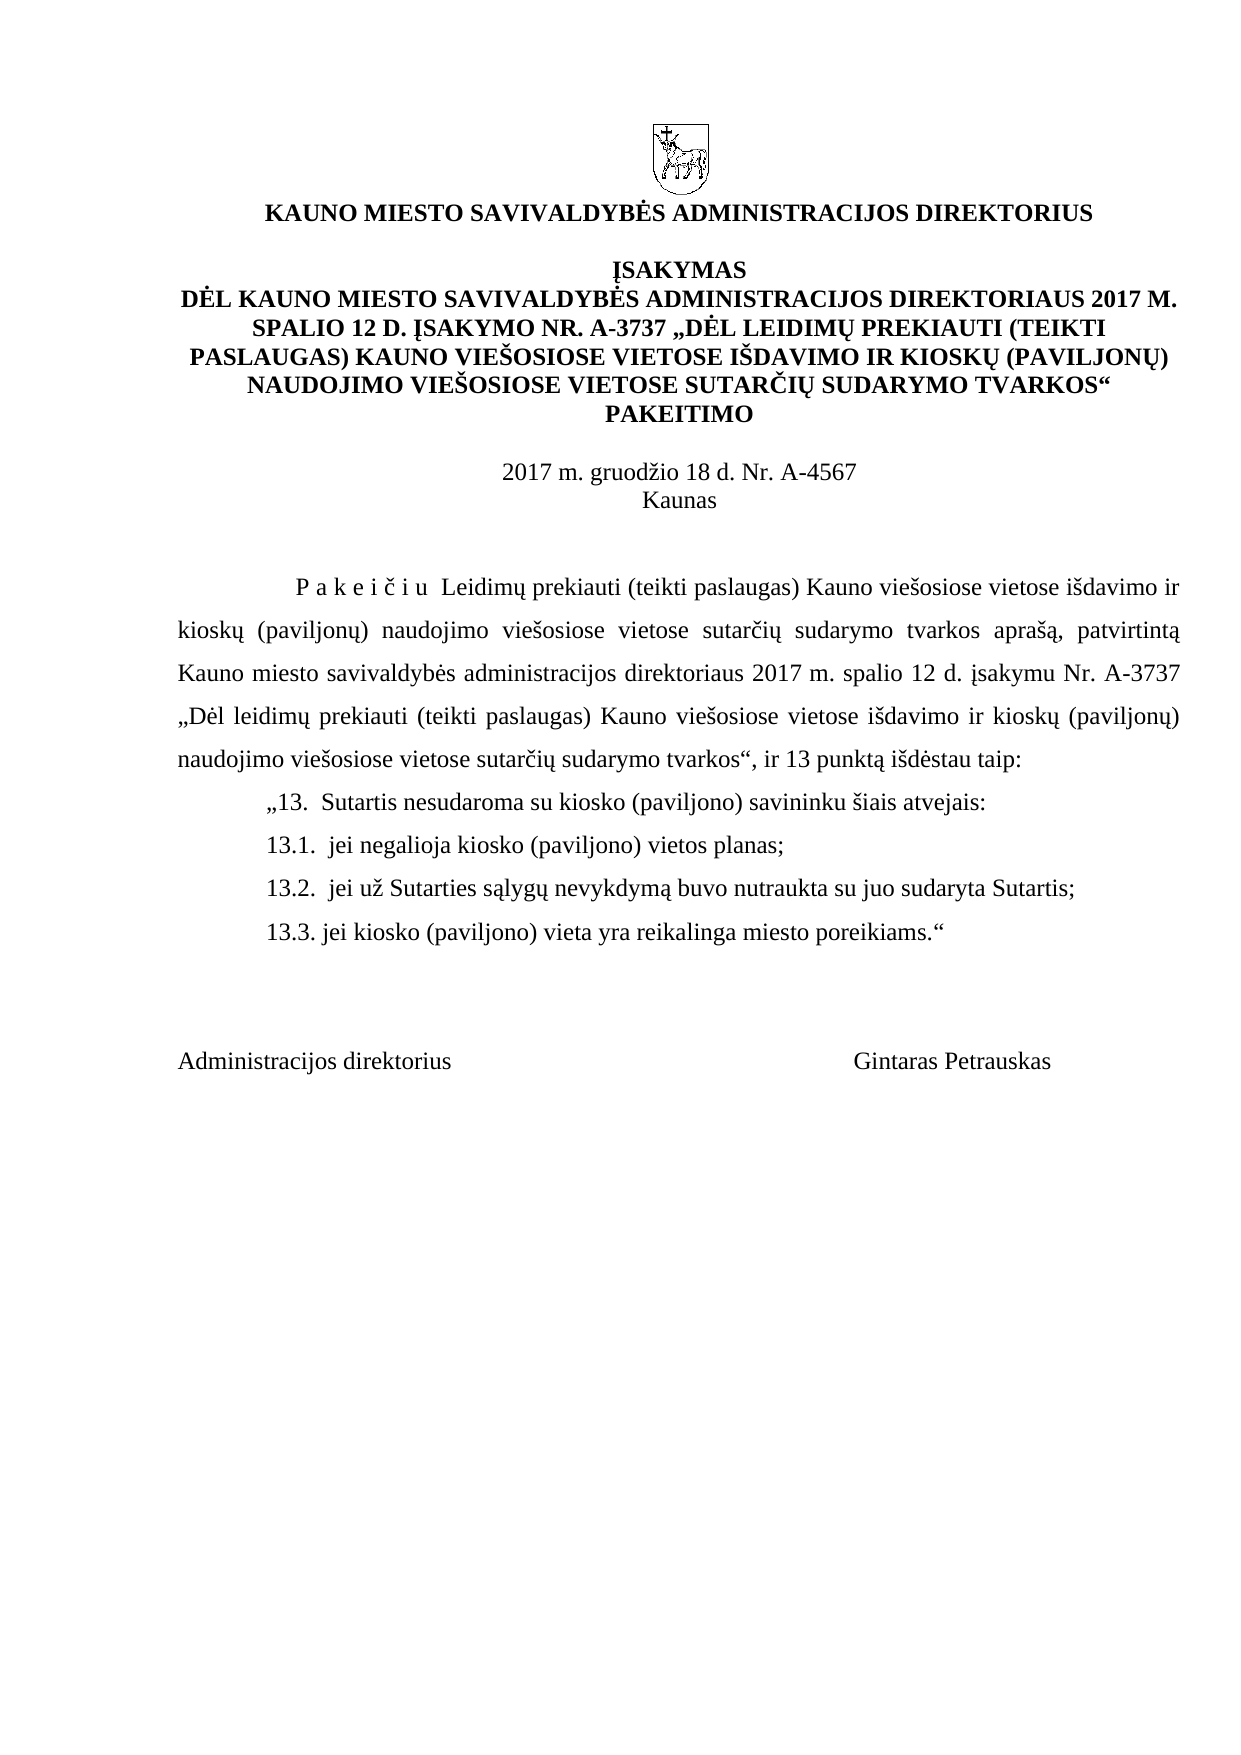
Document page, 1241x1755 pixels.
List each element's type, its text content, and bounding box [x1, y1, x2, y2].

text 13.1. jei negalioja kiosko (paviljono) vietos planas; [177, 830, 1181, 859]
text 13.3. jei kiosko (paviljono) vieta yra reikalinga miesto poreikiams.“ [177, 917, 1181, 945]
text KAUNO MIESTO SAVIVALDYBĖS ADMINISTRACIJOS DIREKTORIUS [177, 198, 1181, 227]
text Administracijos direktorius Gintaras Petrauskas [177, 1046, 1181, 1075]
text Kaunas [177, 485, 1181, 514]
text 13.2. jei už Sutarties sąlygų nevykdymą buvo nutraukta su juo sudaryta Sutartis; [177, 873, 1181, 902]
text 2017 m. gruodžio 18 d. Nr. A-4567 [177, 457, 1181, 485]
text P a k e i č i u Leidimų prekiauti (teikti paslaugas) Kauno viešosiose vietose išdavimo ir kioskų (paviljonų) naudojimo viešosiose vietose sutarčių sudarymo tvarkos aprašą, patvirtintą Kauno miesto savivaldybės administracijos direktoriaus 2017 m. spalio 12 d. įsakymu Nr. A-3737 „Dėl leidimų prekiauti (teikti paslaugas) Kauno viešosiose vietose išdavimo ir kioskų (paviljonų) naudojimo viešosiose vietose sutarčių sudarymo tvarkos“, ir 13 punktą išdėstau taip: [177, 572, 1181, 773]
text DĖL KAUNO MIESTO SAVIVALDYBĖS ADMINISTRACIJOS DIREKTORIAUS 2017 M. SPALIO 12 D. ĮSAKYMO NR. A-3737 „DĖL LEIDIMŲ PREKIAUTI (TEIKTI PASLAUGAS) KAUNO VIEŠOSIOSE VIETOSE IŠDAVIMO IR KIOSKŲ (PAVILJONŲ) NAUDOJIMO VIEŠOSIOSE VIETOSE SUTARČIŲ SUDARYMO TVARKOS“ PAKEITIMO [177, 284, 1181, 428]
text ĮSAKYMAS [177, 255, 1181, 284]
text „13. Sutartis nesudaroma su kiosko (paviljono) savininku šiais atvejais: [177, 787, 1181, 816]
